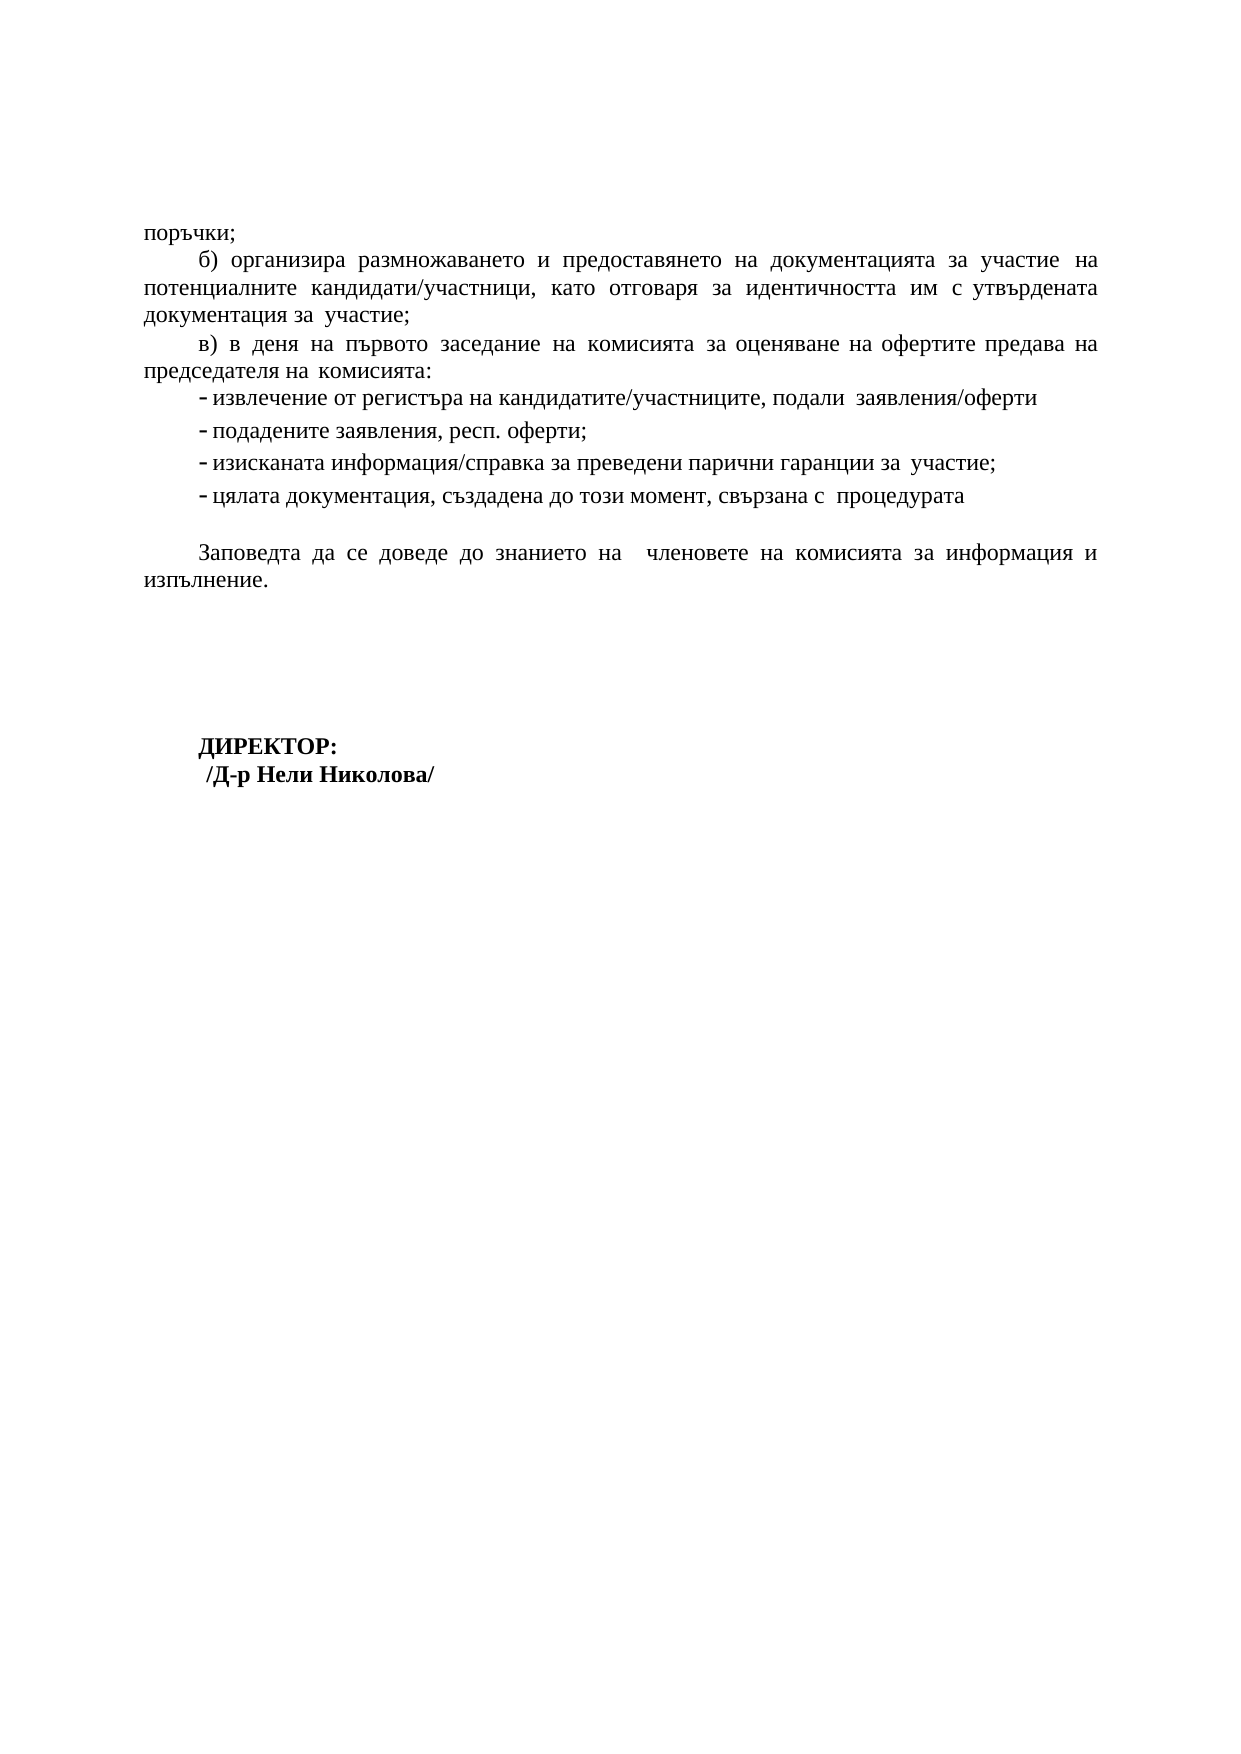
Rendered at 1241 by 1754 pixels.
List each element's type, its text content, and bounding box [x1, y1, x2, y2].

text б) организира размножаването и предоставянето на документацията за участие на потенциалните кандидати/участници, като отговаря за идентичността им с утвърдената документация за участие; [143, 245, 1098, 328]
list цялата документация, създадена до този момент, свързана с процедурата [198, 477, 1007, 509]
list подадените заявления, респ. оферти; [198, 412, 1100, 444]
text ДИРЕКТОР: [143, 732, 1098, 760]
list извлечение от регистъра на кандидатите/участниците, подали заявления/оферти [198, 384, 1100, 411]
text Заповедта да се доведе до знанието на членовете на комисията за информация и изпълнение. [143, 538, 1098, 593]
text в) в деня на първото заседание на комисията за оценяване на офертите предава на председателя на комисията: [143, 328, 1098, 384]
text /Д-р Нели Николова/ [143, 760, 1098, 787]
text поръчки; [143, 218, 1098, 245]
list изисканата информация/справка за преведени парични гаранции за участие; [198, 444, 1100, 477]
